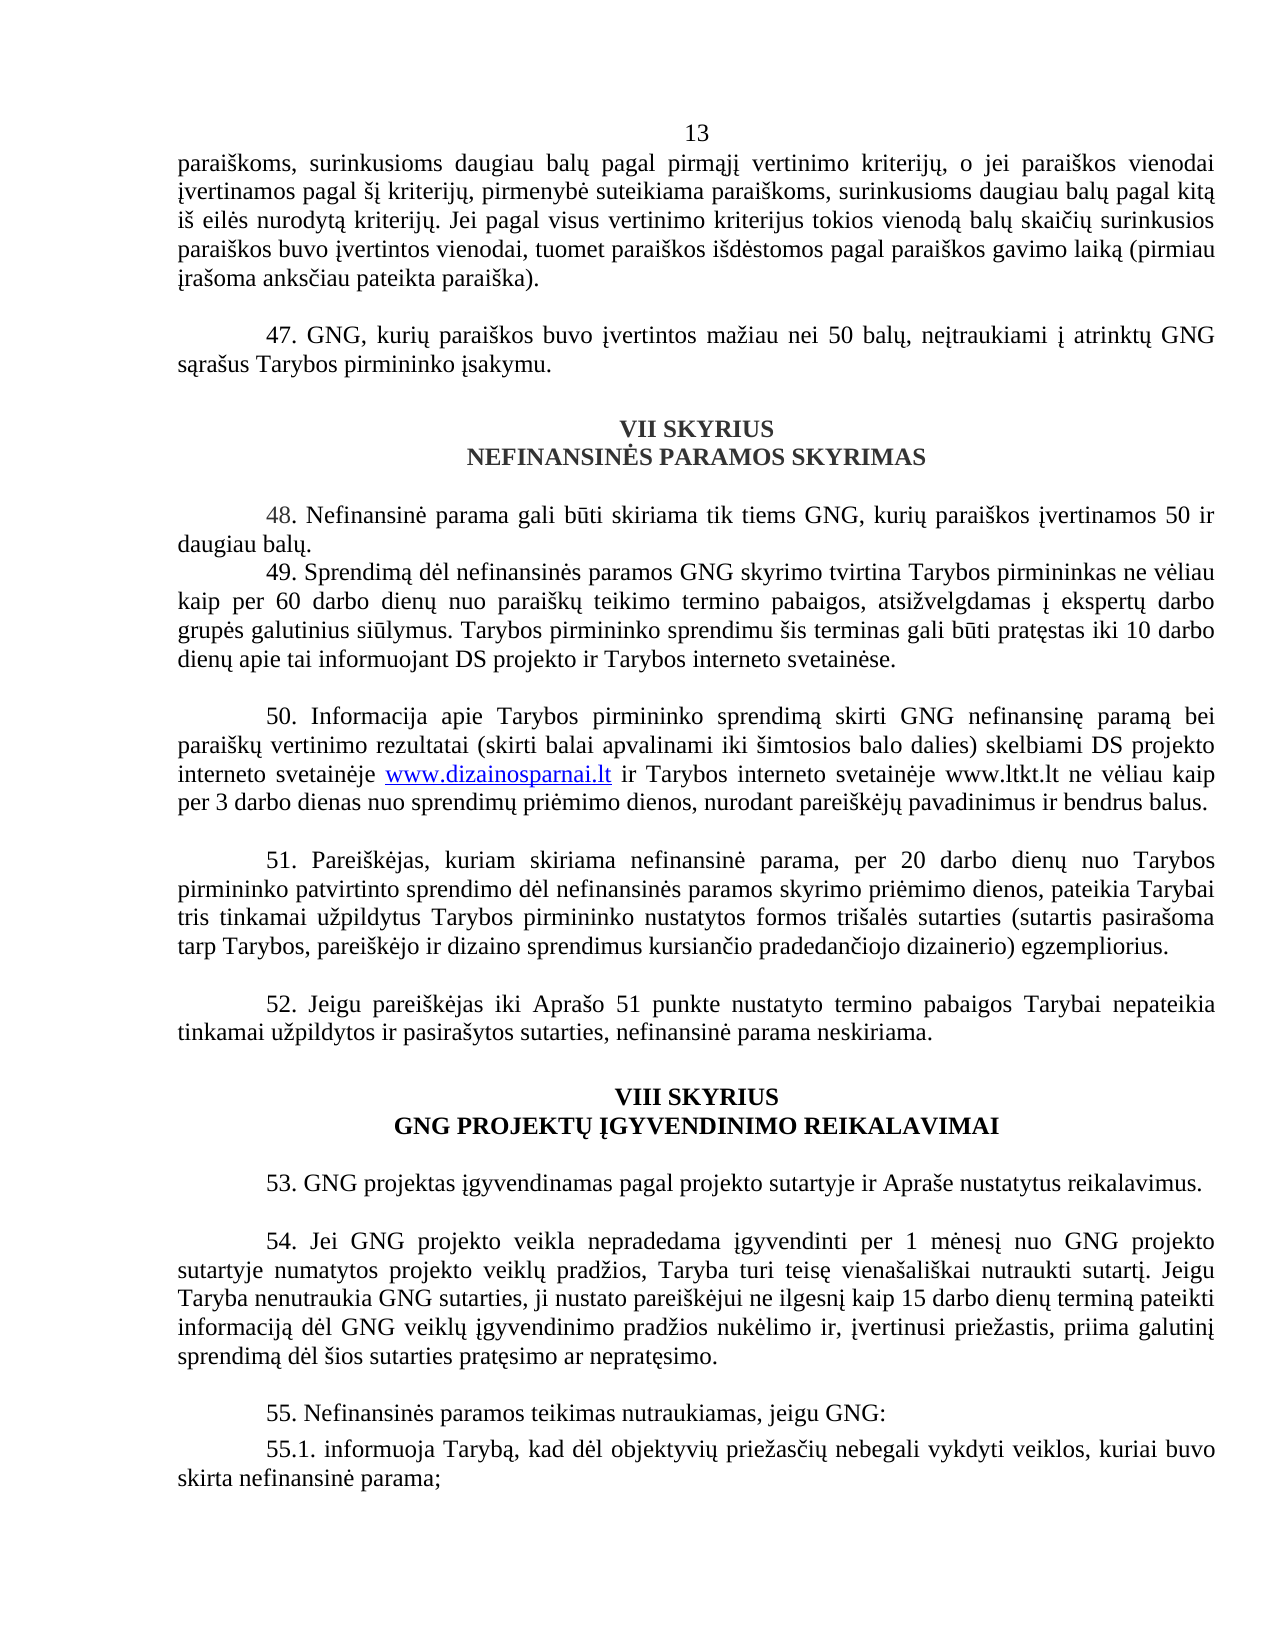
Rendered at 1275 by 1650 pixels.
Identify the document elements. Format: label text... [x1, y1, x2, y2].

text 53. GNG projektas įgyvendinamas pagal projekto sutartyje ir Apraše nustatytus reikalavimus. [177, 1168, 1216, 1197]
text NEFINANSINĖS PARAMOS SKYRIMAS [177, 442, 1216, 471]
text VIII SKYRIUS [177, 1082, 1216, 1111]
text paraiškoms, surinkusioms daugiau balų pagal pirmąjį vertinimo kriterijų, o jei paraiškos vienodai įvertinamos pagal šį kriterijų, pirmenybė suteikiama paraiškoms, surinkusioms daugiau balų pagal kitą iš eilės nurodytą kriterijų. Jei pagal visus vertinimo kriterijus tokios vienodą balų skaičių surinkusios paraiškos buvo įvertintos vienodai, tuomet paraiškos išdėstomos pagal paraiškos gavimo laiką (pirmiau įrašoma anksčiau pateikta paraiška). [177, 148, 1216, 291]
text 49. Sprendimą dėl nefinansinės paramos GNG skyrimo tvirtina Tarybos pirmininkas ne vėliau kaip per 60 darbo dienų nuo paraiškų teikimo termino pabaigos, atsižvelgdamas į ekspertų darbo grupės galutinius siūlymus. Tarybos pirmininko sprendimu šis terminas gali būti pratęstas iki 10 darbo dienų apie tai informuojant DS projekto ir Tarybos interneto svetainėse. [177, 557, 1216, 672]
text GNG PROJEKTŲ ĮGYVENDINIMO REIKALAVIMAI [177, 1111, 1216, 1140]
text VII SKYRIUS [177, 414, 1216, 442]
text 54. Jei GNG projekto veikla nepradedama įgyvendinti per 1 mėnesį nuo GNG projekto sutartyje numatytos projekto veiklų pradžios, Taryba turi teisę vienašališkai nutraukti sutartį. Jeigu Taryba nenutraukia GNG sutarties, ji nustato pareiškėjui ne ilgesnį kaip 15 darbo dienų terminą pateikti informaciją dėl GNG veiklų įgyvendinimo pradžios nukėlimo ir, įvertinusi priežastis, priima galutinį sprendimą dėl šios sutarties pratęsimo ar nepratęsimo. [177, 1226, 1216, 1370]
text 55.1. informuoja Tarybą, kad dėl objektyvių priežasčių nebegali vykdyti veiklos, kuriai buvo skirta nefinansinė parama; [177, 1434, 1216, 1492]
text 51. Pareiškėjas, kuriam skiriama nefinansinė parama, per 20 darbo dienų nuo Tarybos pirmininko patvirtinto sprendimo dėl nefinansinės paramos skyrimo priėmimo dienos, pateikia Tarybai tris tinkamai užpildytus Tarybos pirmininko nustatytos formos trišalės sutarties (sutartis pasirašoma tarp Tarybos, pareiškėjo ir dizaino sprendimus kursiančio pradedančiojo dizainerio) egzempliorius. [177, 845, 1216, 960]
text 47. GNG, kurių paraiškos buvo įvertintos mažiau nei 50 balų, neįtraukiami į atrinktų GNG sąrašus Tarybos pirmininko įsakymu. [177, 320, 1216, 378]
text 55. Nefinansinės paramos teikimas nutraukiamas, jeigu GNG: [177, 1398, 1216, 1427]
text 50. Informacija apie Tarybos pirmininko sprendimą skirti GNG nefinansinę paramą bei paraiškų vertinimo rezultatai (skirti balai apvalinami iki šimtosios balo dalies) skelbiami DS projekto interneto svetainėje www.dizainosparnai.lt ir Tarybos interneto svetainėje www.ltkt.lt ne vėliau kaip per 3 darbo dienas nuo sprendimų priėmimo dienos, nurodant pareiškėjų pavadinimus ir bendrus balus. [177, 701, 1216, 816]
text 48. Nefinansinė parama gali būti skiriama tik tiems GNG, kurių paraiškos įvertinamos 50 ir daugiau balų. [177, 500, 1216, 557]
text 52. Jeigu pareiškėjas iki Aprašo 51 punkte nustatyto termino pabaigos Tarybai nepateikia tinkamai užpildytos ir pasirašytos sutarties, nefinansinė parama neskiriama. [177, 989, 1216, 1046]
